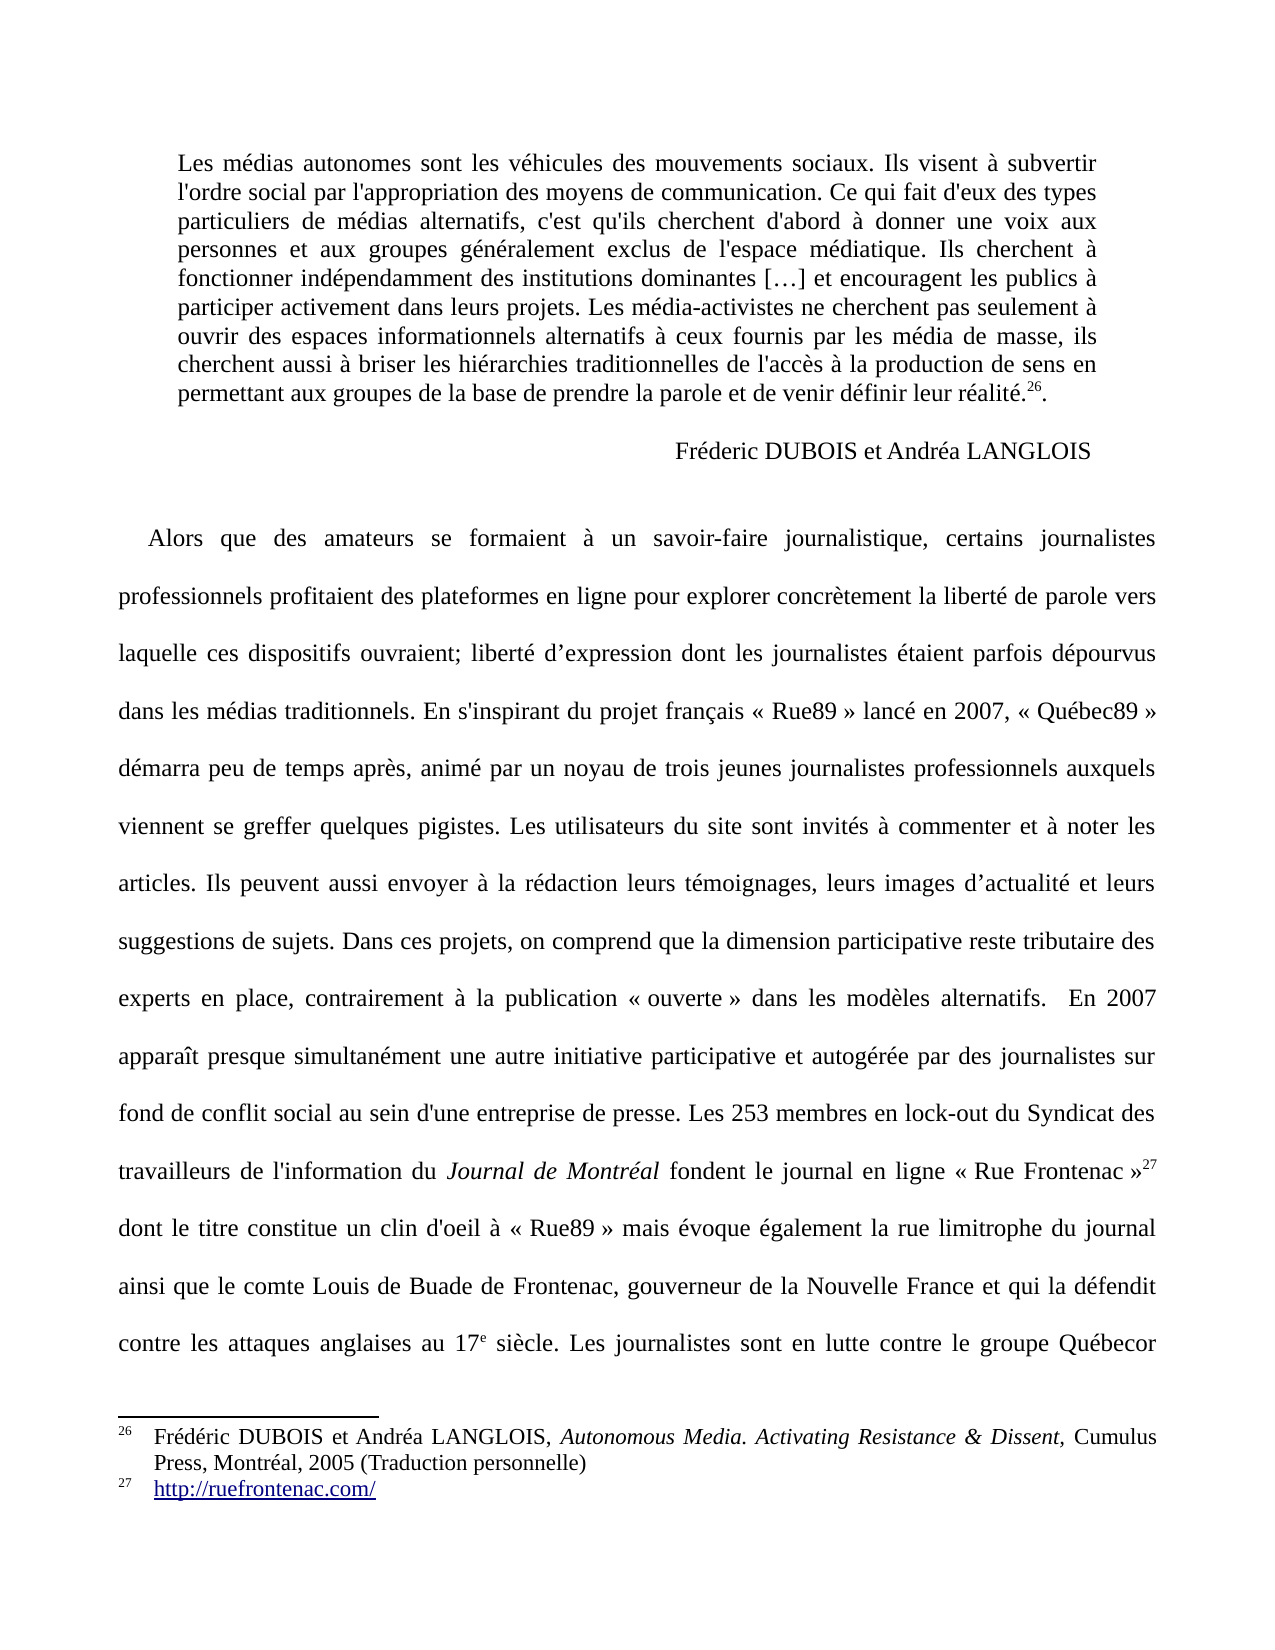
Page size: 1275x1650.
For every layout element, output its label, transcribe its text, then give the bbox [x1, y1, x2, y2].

text Les médias autonomes sont les véhicules des mouvements sociaux. Ils visent à subvertir l'ordre social par l'appropriation des moyens de communication. Ce qui fait d'eux des types particuliers de médias alternatifs, c'est qu'ils cherchent d'abord à donner une voix aux personnes et aux groupes généralement exclus de l'espace médiatique. Ils cherchent à fonctionner indépendamment des institutions dominantes […] et encouragent les publics à participer activement dans leurs projets. Les média-activistes ne cherchent pas seulement à ouvrir des espaces informationnels alternatifs à ceux fournis par les média de masse, ils cherchent aussi à briser les hiérarchies traditionnelles de l'accès à la production de sens en permettant aux groupes de la base de prendre la parole et de venir définir leur réalité.. [177, 148, 1098, 407]
text Frédéric DUBOIS et Andréa LANGLOIS, Autonomous Media. Activating Resistance & Dissent, Cumulus Press, Montréal, 2005 (Traduction personnelle) [118, 1423, 1157, 1475]
text http://ruefrontenac.com/ [118, 1475, 1157, 1502]
text Alors que des amateurs se formaient à un savoir-faire journalistique, certains journalistes professionnels profitaient des plateformes en ligne pour explorer concrètement la liberté de parole vers laquelle ces dispositifs ouvraient; liberté d’expression dont les journalistes étaient parfois dépourvus dans les médias traditionnels. En s'inspirant du projet français « Rue89 » lancé en 2007, « Québec89 » démarra peu de temps après, animé par un noyau de trois jeunes journalistes professionnels auxquels viennent se greffer quelques pigistes. Les utilisateurs du site sont invités à commenter et à noter les articles. Ils peuvent aussi envoyer à la rédaction leurs témoignages, leurs images d’actualité et leurs suggestions de sujets. Dans ces projets, on comprend que la dimension participative reste tributaire des experts en place, contrairement à la publication « ouverte » dans les modèles alternatifs. En 2007 apparaît presque simultanément une autre initiative participative et autogérée par des journalistes sur fond de conflit social au sein d'une entreprise de presse. Les 253 membres en lock-out du Syndicat des travailleurs de l'information du Journal de Montréal fondent le journal en ligne « Rue Frontenac » dont le titre constitue un clin d'oeil à « Rue89 » mais évoque également la rue limitrophe du journal ainsi que le comte Louis de Buade de Frontenac, gouverneur de la Nouvelle France et qui la défendit contre les attaques anglaises au 17e siècle. Les journalistes sont en lutte contre le groupe Québecor [118, 523, 1157, 1357]
text Fréderic DUBOIS et Andréa LANGLOIS [177, 436, 1098, 465]
